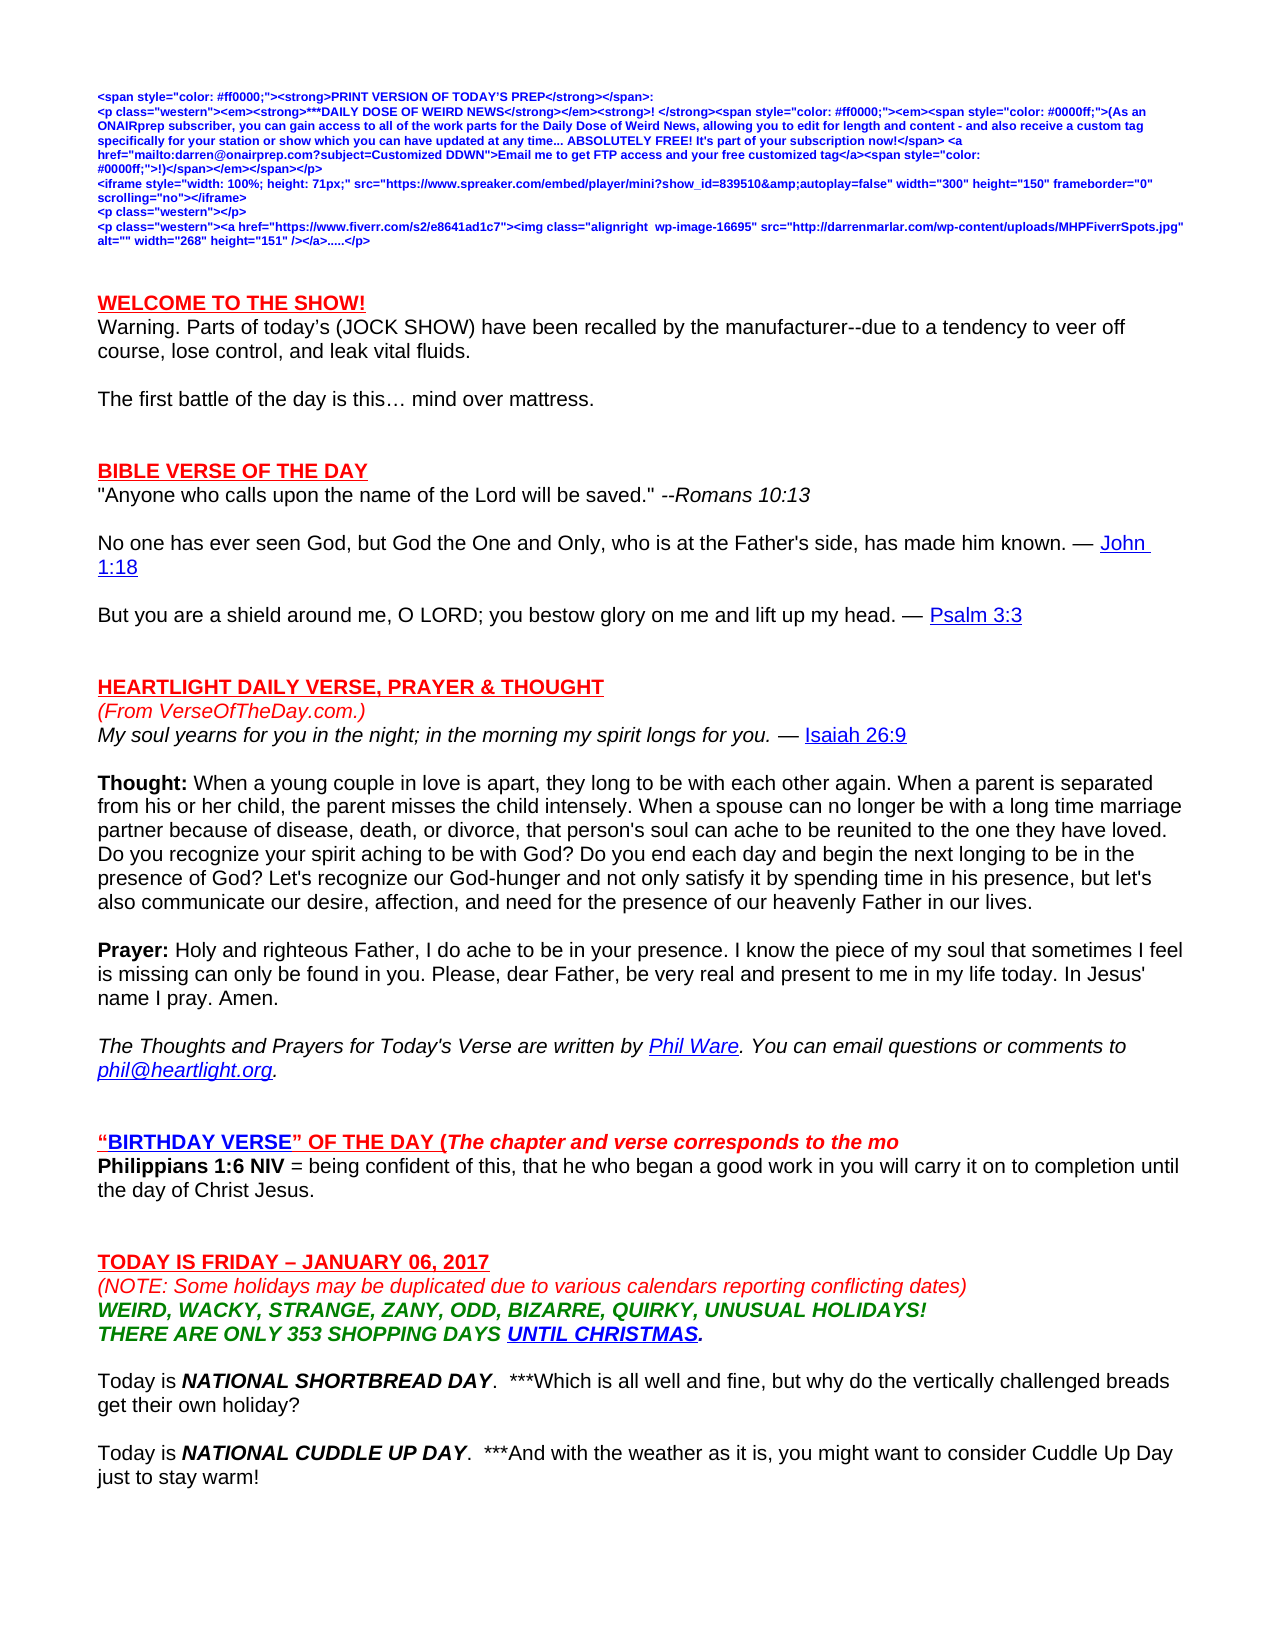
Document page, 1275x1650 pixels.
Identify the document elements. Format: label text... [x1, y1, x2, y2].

text BIBLE VERSE OF THE DAY [97, 459, 1185, 483]
text <iframe style="width: 100%; height: 71px;" src="https://www.spreaker.com/embed/player/mini?show_id=839510&amp;autoplay=false" width="300" height="150" frameborder="0" scrolling="no"></iframe> [97, 176, 1185, 205]
text The Thoughts and Prayers for Today's Verse are written by Phil Ware. You can email questions or comments to phil@heartlight.org. [97, 1034, 1185, 1082]
text WELCOME TO THE SHOW! [97, 291, 1185, 315]
text Philippians 1:6 NIV = being confident of this, that he who began a good work in you will carry it on to completion until the day of Christ Jesus. [97, 1154, 1185, 1202]
text <p class="western"></p> [97, 205, 1185, 219]
text Thought: When a young couple in love is apart, they long to be with each other again. When a parent is separated from his or her child, the parent misses the child intensely. When a spouse can no longer be with a long time marriage partner because of disease, death, or divorce, that person's soul can ache to be reunited to the one they have loved. Do you recognize your spirit aching to be with God? Do you end each day and begin the next longing to be in the presence of God? Let's recognize our God-hunger and not only satisfy it by spending time in his presence, but let's also communicate our desire, affection, and need for the presence of our heavenly Father in our lives. [97, 770, 1185, 914]
text <span style="color: #ff0000;"><strong>PRINT VERSION OF TODAY’S PREP</strong></span>: [97, 90, 1185, 104]
text Prayer: Holy and righteous Father, I do ache to be in your presence. I know the piece of my soul that sometimes I feel is missing can only be found in you. Please, dear Father, be very real and present to me in my life today. In Jesus' name I pray. Amen. [97, 938, 1185, 1010]
text TODAY IS FRIDAY – JANUARY 06, 2017 [97, 1249, 1185, 1273]
list Today is NATIONAL CUDDLE UP DAY. ***And with the weather as it is, you might want to consider Cuddle Up Day just to stay warm! [97, 1441, 1185, 1489]
text (From VerseOfTheDay.com.) [97, 698, 1185, 722]
list Today is NATIONAL SHORTBREAD DAY. ***Which is all well and fine, but why do the vertically challenged breads get their own holiday? [97, 1369, 1185, 1417]
text The first battle of the day is this… mind over mattress. [97, 387, 1185, 411]
text <p class="western"><em><strong>***DAILY DOSE OF WEIRD NEWS</strong></em><strong>! </strong><span style="color: #ff0000;"><em><span style="color: #0000ff;">(As an ONAIRprep subscriber, you can gain access to all of the work parts for the Daily Dose of Weird News, allowing you to edit for length and content - and also receive a custom tag specifically for your station or show which you can have updated at any time... ABSOLUTELY FREE! It's part of your subscription now!</span> <a href="mailto:darren@onairprep.com?subject=Customized DDWN">Email me to get FTP access and your free customized tag</a><span style="color: #0000ff;">!)</span></em></span></p> [97, 104, 1185, 176]
text No one has ever seen God, but God the One and Only, who is at the Father's side, has made him known. — John 1:18 [97, 531, 1185, 579]
text “BIRTHDAY VERSE” OF THE DAY (The chapter and verse corresponds to the mo [97, 1130, 1185, 1154]
text <p class="western"><a href="https://www.fiverr.com/s2/e8641ad1c7"><img class="alignright wp-image-16695" src="http://darrenmarlar.com/wp-content/uploads/MHPFiverrSpots.jpg" alt="" width="268" height="151" /></a>.....</p> [97, 219, 1185, 248]
text "Anyone who calls upon the name of the Lord will be saved." --Romans 10:13 [97, 483, 1185, 507]
text (NOTE: Some holidays may be duplicated due to various calendars reporting conflicting dates) WEIRD, WACKY, STRANGE, ZANY, ODD, BIZARRE, QUIRKY, UNUSUAL HOLIDAYS! THERE ARE ONLY 353 SHOPPING DAYS UNTIL CHRISTMAS. [97, 1273, 1185, 1345]
text My soul yearns for you in the night; in the morning my spirit longs for you. — Isaiah 26:9 [97, 722, 1185, 746]
text But you are a shield around me, O LORD; you bestow glory on me and lift up my head. — Psalm 3:3 [97, 603, 1185, 627]
text Warning. Parts of today’s (JOCK SHOW) have been recalled by the manufacturer--due to a tendency to veer off course, lose control, and leak vital fluids. [97, 315, 1185, 363]
text HEARTLIGHT DAILY VERSE, PRAYER & THOUGHT [97, 674, 1185, 698]
